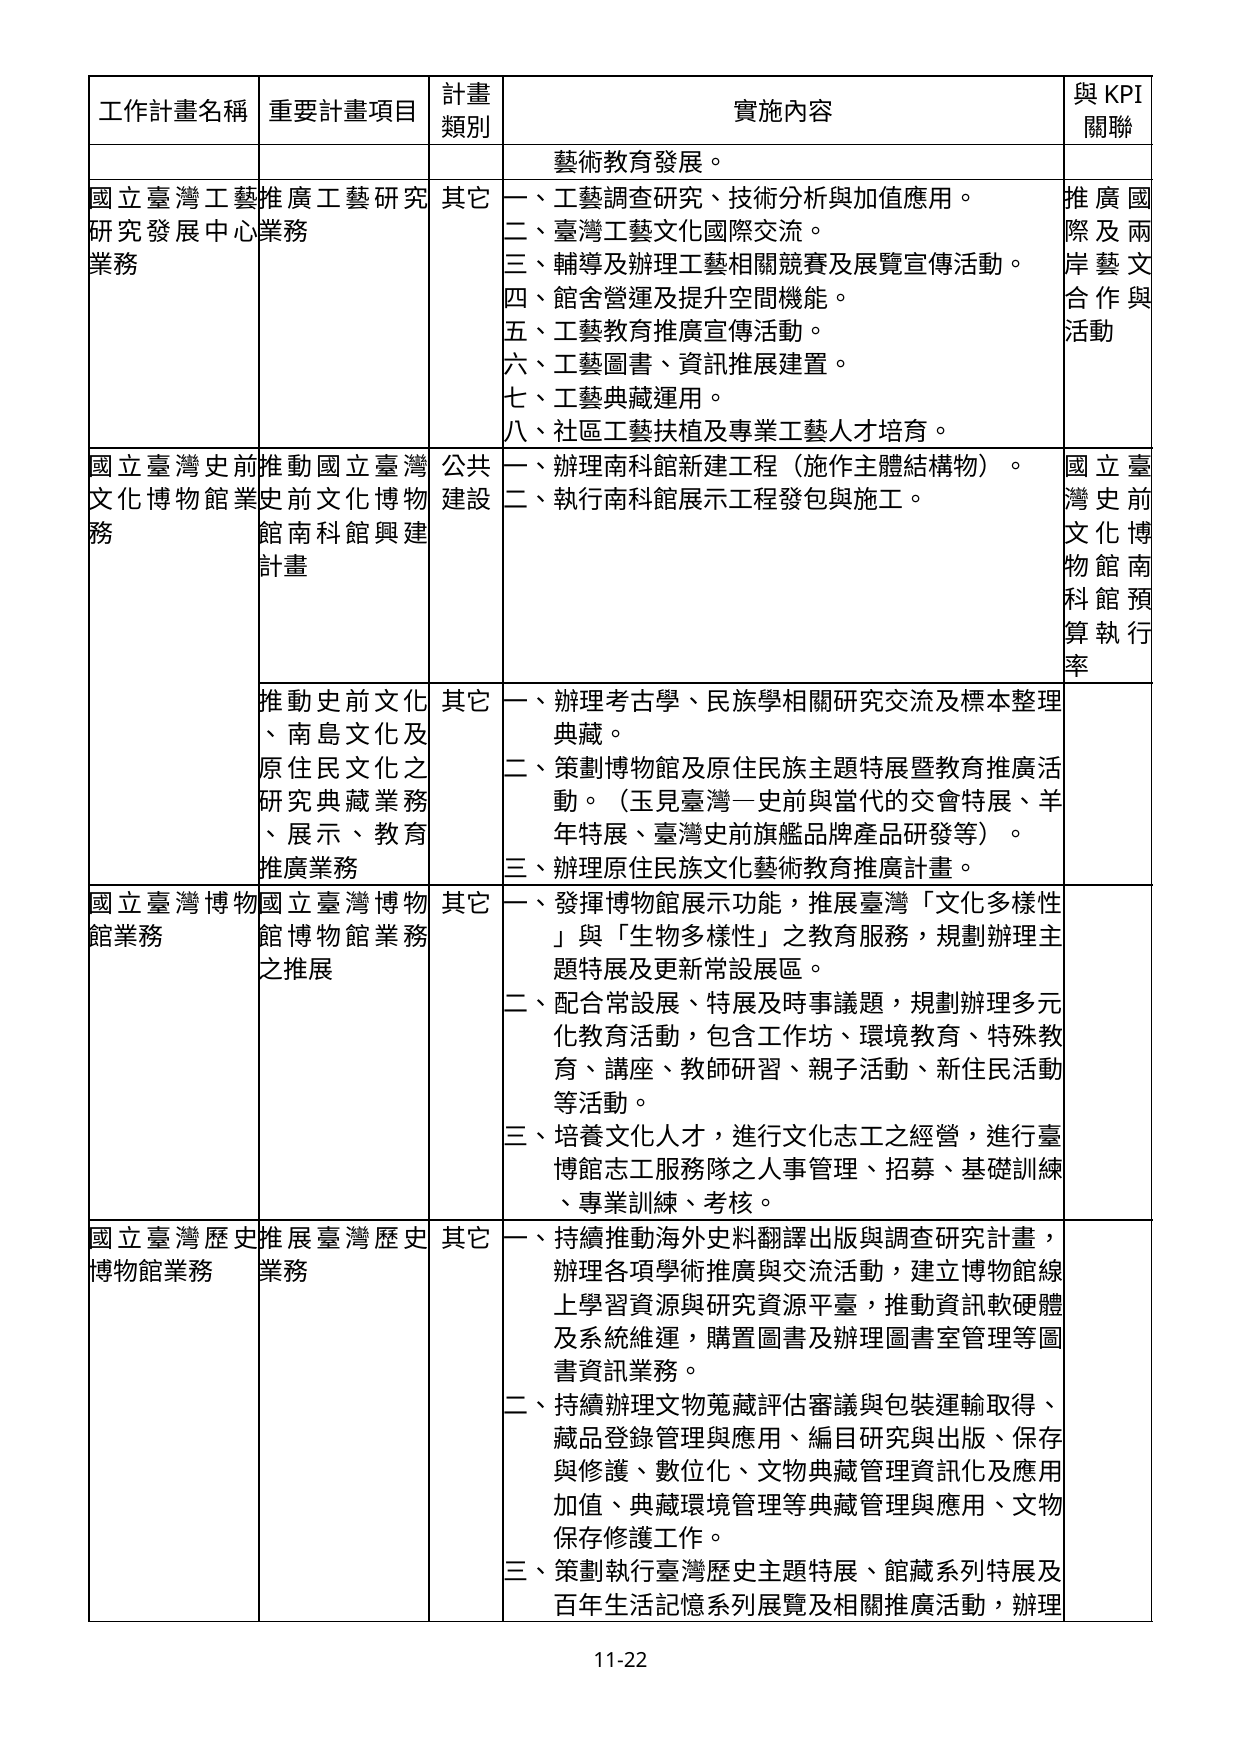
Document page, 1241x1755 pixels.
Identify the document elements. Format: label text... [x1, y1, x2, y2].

table_cell [260, 145, 428, 178]
table_cell 國立臺灣史前文化博物館業務 [90, 449, 258, 884]
table_cell [90, 145, 258, 178]
table_cell [1065, 684, 1151, 884]
table_cell 其它 [430, 886, 502, 1219]
table_cell 推動史前文化、南島文化及原住民文化之研究典藏業務、展示、教育推廣業務 [260, 684, 428, 884]
table_cell 藝術教育發展。 [504, 145, 1063, 178]
table_cell 推廣工藝研究業務 [260, 180, 428, 447]
table_cell [1065, 1221, 1151, 1621]
table_cell 一、辦理考古學、民族學相關研究交流及標本整理典藏。 二、策劃博物館及原住民族主題特展暨教育推廣活動。（玉見臺灣—史前與當代的交會特展、羊年特展、臺灣史前旗艦品牌產品研發等）。 三、辦理原住民族文化藝術教育推廣計畫。 [504, 684, 1063, 884]
table_cell 推動國立臺灣史前文化博物館南科館興建計畫 [260, 449, 428, 682]
table_cell 推廣國際及兩岸藝文合作與活動 [1065, 180, 1151, 447]
table_cell 國立臺灣歷史博物館業務 [90, 1221, 258, 1621]
table_cell 其它 [430, 1221, 502, 1621]
table_header 實施內容 [504, 77, 1063, 143]
table_header 與KPI關聯 [1065, 77, 1151, 143]
table_header 工作計畫名稱 [90, 77, 258, 143]
table_cell 其它 [430, 180, 502, 447]
table_cell 公共建設 [430, 449, 502, 682]
table_cell 一、工藝調查研究、技術分析與加值應用。 二、臺灣工藝文化國際交流。 三、輔導及辦理工藝相關競賽及展覽宣傳活動。 四、館舍營運及提升空間機能。 五、工藝教育推廣宣傳活動。 六、工藝圖書、資訊推展建置。 七、工藝典藏運用。 八、社區工藝扶植及專業工藝人才培育。 [504, 180, 1063, 447]
table_cell 推展臺灣歷史業務 [260, 1221, 428, 1621]
table_cell 其它 [430, 684, 502, 884]
table_cell 一、發揮博物館展示功能，推展臺灣「文化多樣性」與「生物多樣性」之教育服務，規劃辦理主題特展及更新常設展區。 二、配合常設展、特展及時事議題，規劃辦理多元化教育活動，包含工作坊、環境教育、特殊教育、講座、教師研習、親子活動、新住民活動等活動。 三、培養文化人才，進行文化志工之經營，進行臺博館志工服務隊之人事管理、招募、基礎訓練、專業訓練、考核。 [504, 886, 1063, 1219]
table_cell 國立臺灣工藝研究發展中心業務 [90, 180, 258, 447]
table_cell 國立臺灣博物館業務 [90, 886, 258, 1219]
table_cell [430, 145, 502, 178]
table_cell 一、持續推動海外史料翻譯出版與調查研究計畫，辦理各項學術推廣與交流活動，建立博物館線上學習資源與研究資源平臺，推動資訊軟硬體及系統維運，購置圖書及辦理圖書室管理等圖書資訊業務。 二、持續辦理文物蒐藏評估審議與包裝運輸取得、藏品登錄管理與應用、編目研究與出版、保存與修護、數位化、文物典藏管理資訊化及應用加值、典藏環境管理等典藏管理與應用、文物保存修護工作。 三、策劃執行臺灣歷史主題特展、館藏系列特展及百年生活記憶系列展覽及相關推廣活動，辦理 [504, 1221, 1063, 1621]
table_cell [1065, 145, 1151, 178]
table_cell 國立臺灣博物館博物館業務之推展 [260, 886, 428, 1219]
table_cell [1065, 886, 1151, 1219]
table_header 計畫類別 [430, 77, 502, 143]
table_cell 國立臺灣史前文化博物館南科館預算執行率 [1065, 449, 1151, 682]
table_cell 一、辦理南科館新建工程（施作主體結構物）。 二、執行南科館展示工程發包與施工。 [504, 449, 1063, 682]
table_header 重要計畫項目 [260, 77, 428, 143]
